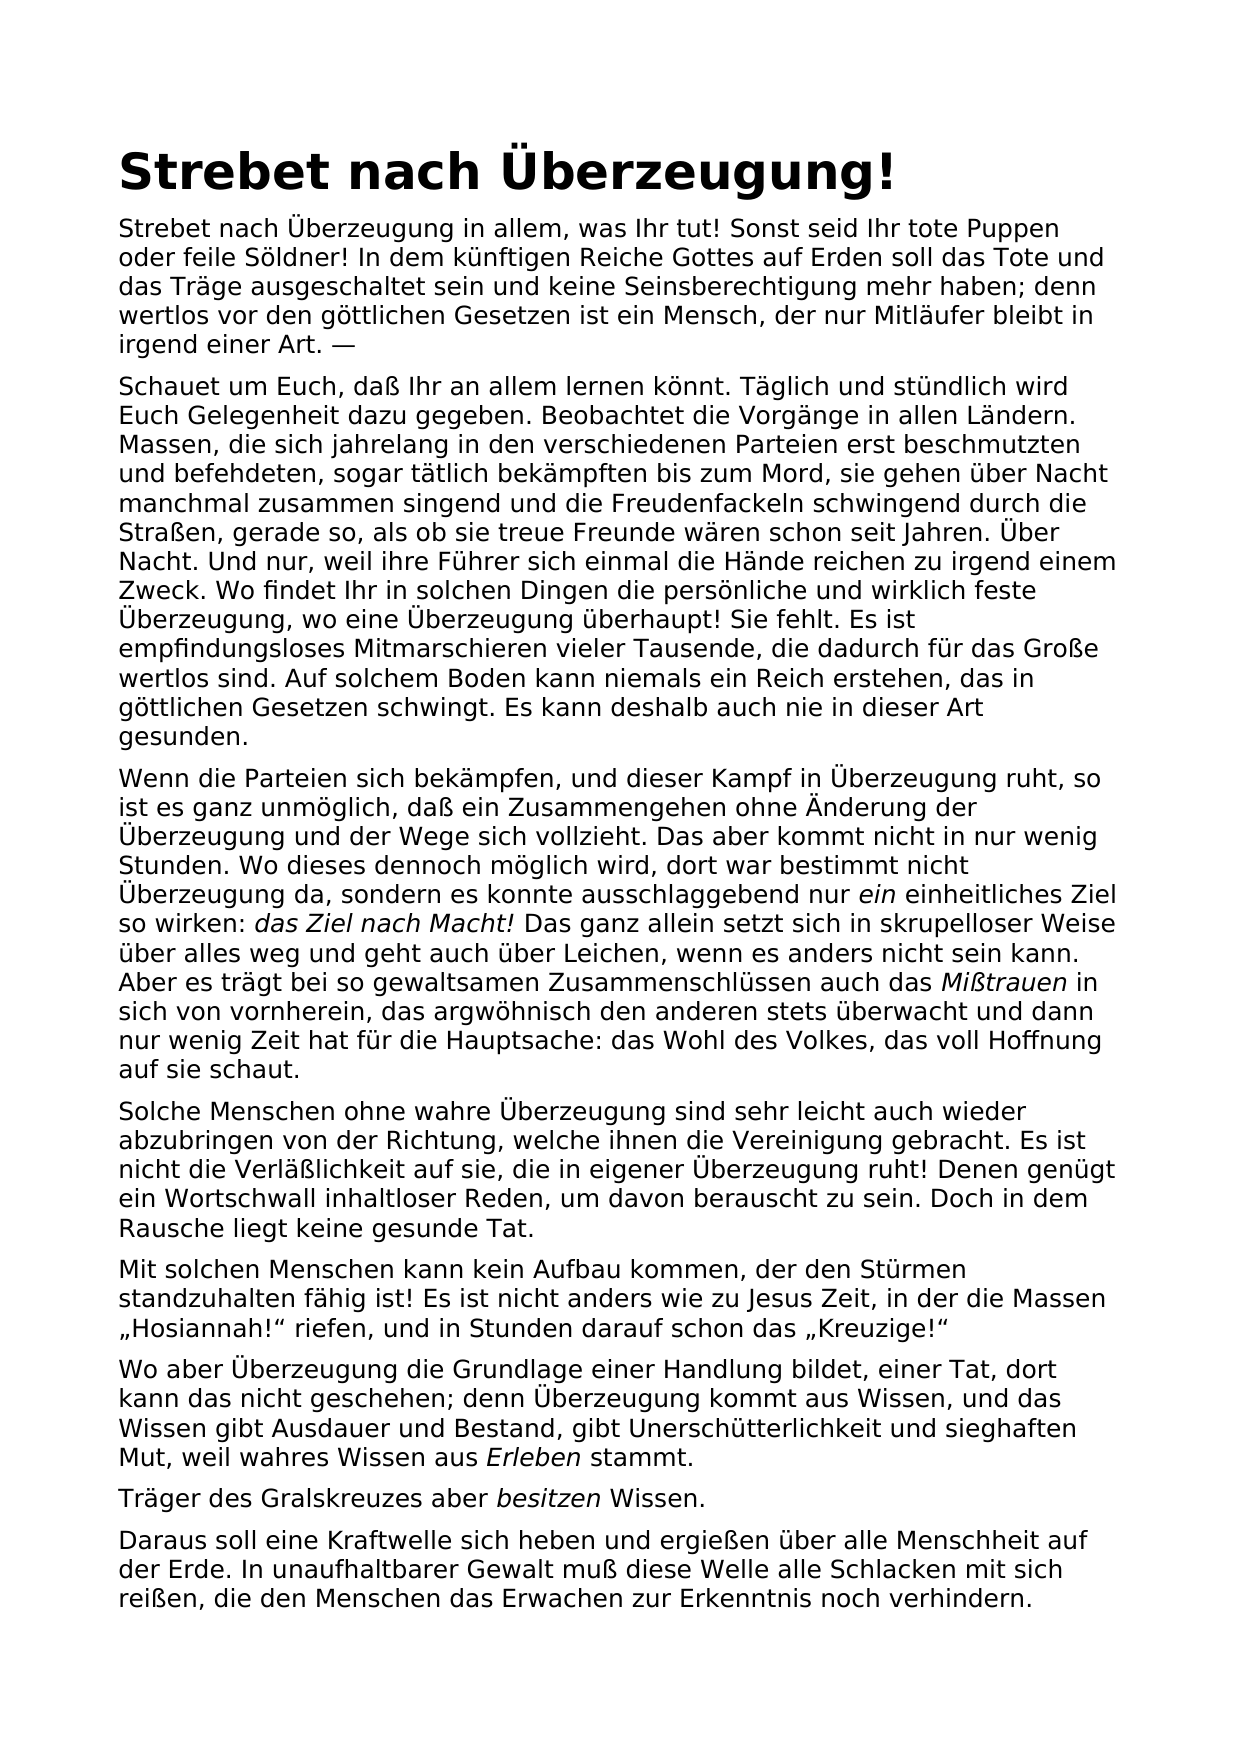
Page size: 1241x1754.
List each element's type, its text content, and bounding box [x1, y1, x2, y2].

text Strebet nach Überzeugung in allem, was Ihr tut! Sonst seid Ihr tote Puppen oder feile Söldner! In dem künftigen Reiche Gottes auf Erden soll das Tote und das Träge ausgeschaltet sein und keine Seinsberechtigung mehr haben; denn wertlos vor den göttlichen Gesetzen ist ein Mensch, der nur Mitläufer bleibt in irgend einer Art. — [118, 214, 1122, 360]
text Wenn die Parteien sich bekämpfen, und dieser Kampf in Überzeugung ruht, so ist es ganz unmöglich, daß ein Zusammengehen ohne Änderung der Überzeugung und der Wege sich vollzieht. Das aber kommt nicht in nur wenig Stunden. Wo dieses dennoch möglich wird, dort war bestimmt nicht Überzeugung da, sondern es konnte ausschlaggebend nur ein einheitliches Ziel so wirken: das Ziel nach Macht! Das ganz allein setzt sich in skrupelloser Weise über alles weg und geht auch über Leichen, wenn es anders nicht sein kann. Aber es trägt bei so gewaltsamen Zusammenschlüssen auch das Mißtrauen in sich von vornherein, das argwöhnisch den anderen stets überwacht und dann nur wenig Zeit hat für die Hauptsache: das Wohl des Volkes, das voll Hoffnung auf sie schaut. [118, 764, 1122, 1085]
subtitle Strebet nach Überzeugung! [118, 143, 1122, 201]
text Träger des Gralskreuzes aber besitzen Wissen. [118, 1485, 1122, 1514]
text Mit solchen Menschen kann kein Aufbau kommen, der den Stürmen standzuhalten fähig ist! Es ist nicht anders wie zu Jesus Zeit, in der die Massen „Hosiannah!“ riefen, und in Stunden darauf schon das „Kreuzige!“ [118, 1256, 1122, 1343]
text Daraus soll eine Kraftwelle sich heben und ergießen über alle Menschheit auf der Erde. In unaufhaltbarer Gewalt muß diese Welle alle Schlacken mit sich reißen, die den Menschen das Erwachen zur Erkenntnis noch verhindern. [118, 1526, 1122, 1614]
text Wo aber Überzeugung die Grundlage einer Handlung bildet, einer Tat, dort kann das nicht geschehen; denn Überzeugung kommt aus Wissen, und das Wissen gibt Ausdauer und Bestand, gibt Unerschütterlichkeit und sieghaften Mut, weil wahres Wissen aus Erleben stammt. [118, 1356, 1122, 1472]
text Solche Menschen ohne wahre Überzeugung sind sehr leicht auch wieder abzubringen von der Richtung, welche ihnen die Vereinigung gebracht. Es ist nicht die Verläßlichkeit auf sie, die in eigener Überzeugung ruht! Denen genügt ein Wortschwall inhaltloser Reden, um davon berauscht zu sein. Doch in dem Rausche liegt keine gesunde Tat. [118, 1097, 1122, 1243]
text Schauet um Euch, daß Ihr an allem lernen könnt. Täglich und stündlich wird Euch Gelegenheit dazu gegeben. Beobachtet die Vorgänge in allen Ländern. Massen, die sich jahrelang in den verschiedenen Parteien erst beschmutzten und befehdeten, sogar tätlich bekämpften bis zum Mord, sie gehen über Nacht manchmal zusammen singend und die Freudenfackeln schwingend durch die Straßen, gerade so, als ob sie treue Freunde wären schon seit Jahren. Über Nacht. Und nur, weil ihre Führer sich einmal die Hände reichen zu irgend einem Zweck. Wo findet Ihr in solchen Dingen die persönliche und wirklich feste Überzeugung, wo eine Überzeugung überhaupt! Sie fehlt. Es ist empfindungsloses Mitmarschieren vieler Tausende, die dadurch für das Große wertlos sind. Auf solchem Boden kann niemals ein Reich erstehen, das in göttlichen Gesetzen schwingt. Es kann deshalb auch nie in dieser Art gesunden. [118, 372, 1122, 751]
